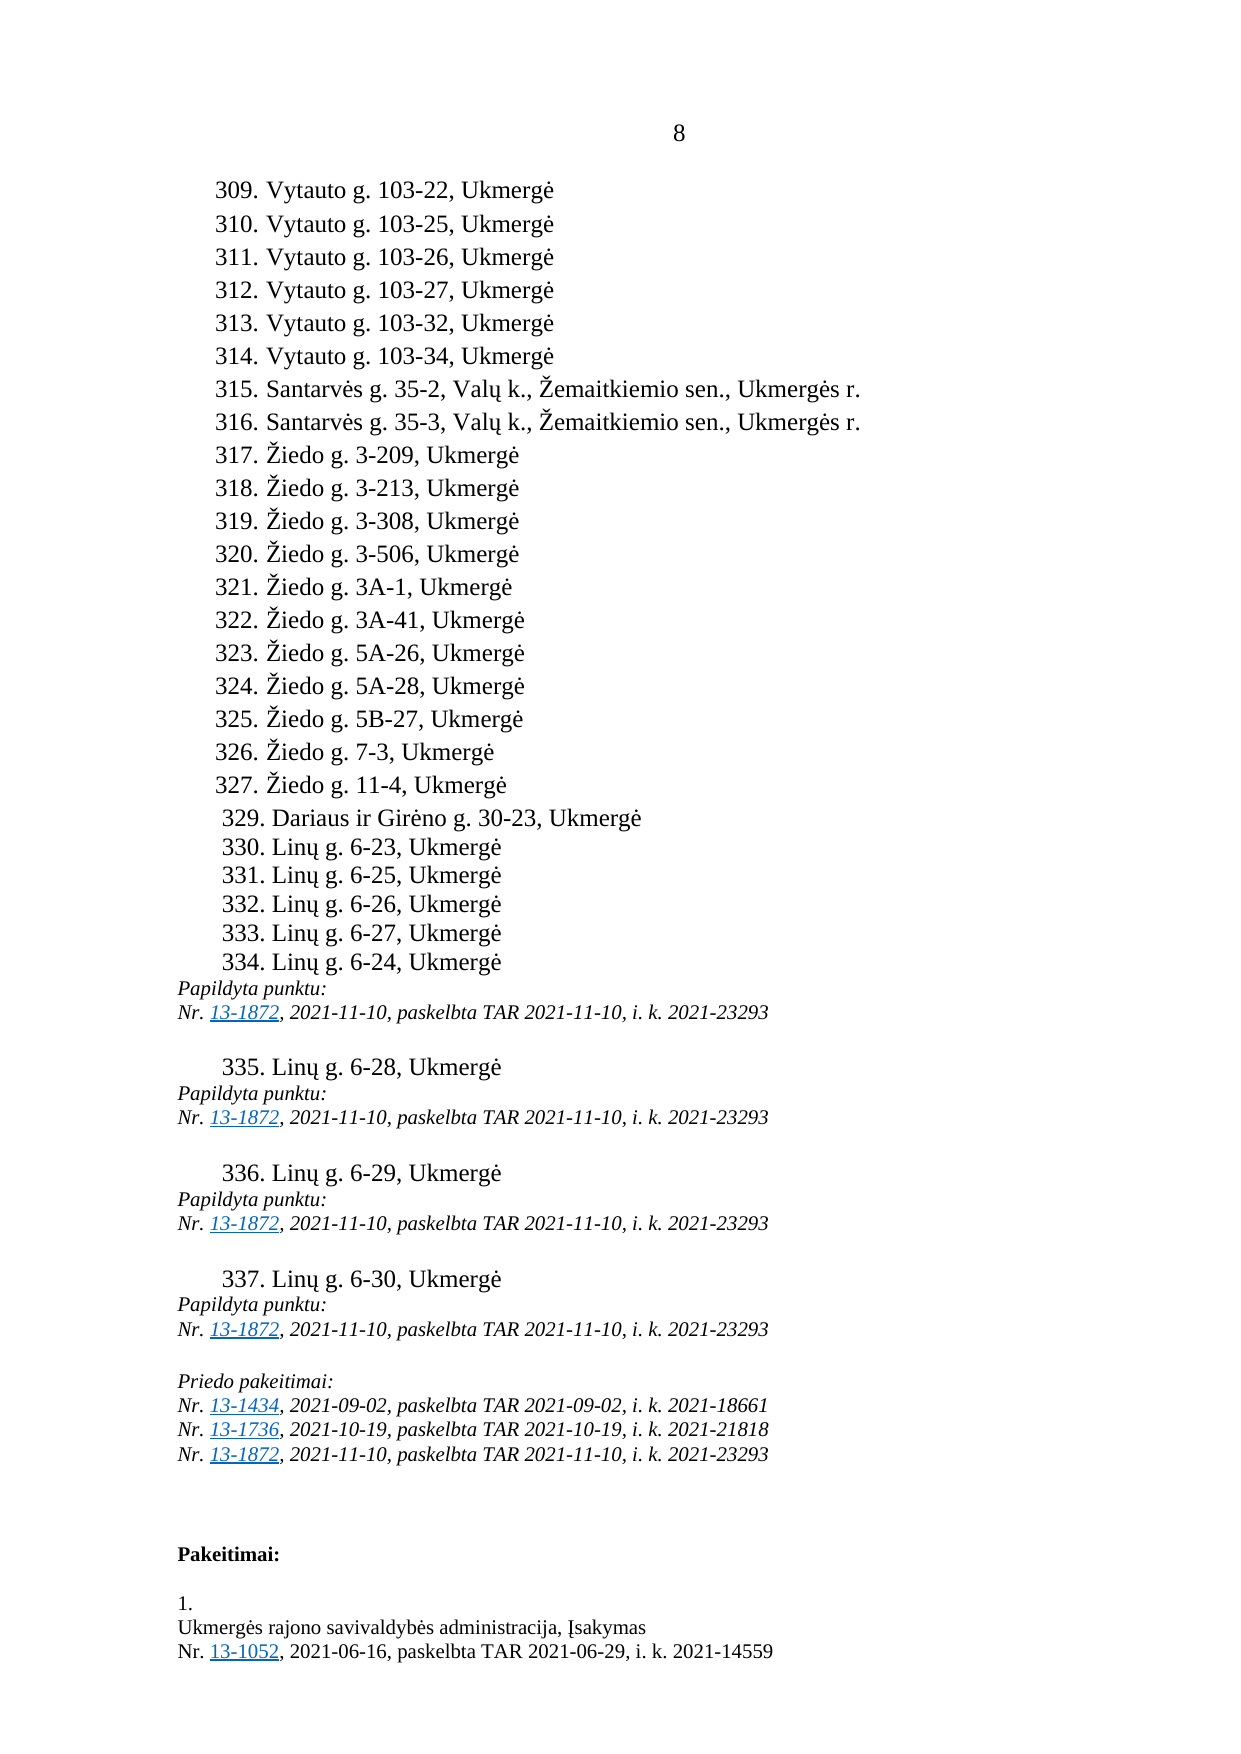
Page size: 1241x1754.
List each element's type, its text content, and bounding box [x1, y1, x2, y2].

text 322. Žiedo g. 3A-41, Ukmergė [215, 605, 1181, 634]
text 335. Linų g. 6-28, Ukmergė [177, 1052, 1181, 1081]
text 324. Žiedo g. 5A-28, Ukmergė [215, 671, 1181, 700]
text Priedo pakeitimai: [177, 1369, 1181, 1393]
text 325. Žiedo g. 5B-27, Ukmergė [215, 704, 1181, 733]
text 331. Linų g. 6-25, Ukmergė [177, 861, 1181, 889]
text Nr. 13-1434, 2021-09-02, paskelbta TAR 2021-09-02, i. k. 2021-18661 [177, 1393, 1181, 1417]
text 329. Dariaus ir Girėno g. 30-23, Ukmergė [177, 803, 1181, 832]
text Papildyta punktu: [177, 1081, 1181, 1105]
text 310. Vytauto g. 103-25, Ukmergė [215, 209, 1181, 237]
text Nr. 13-1872, 2021-11-10, paskelbta TAR 2021-11-10, i. k. 2021-23293 [177, 999, 1181, 1024]
text Papildyta punktu: [177, 976, 1181, 999]
text 337. Linų g. 6-30, Ukmergė [177, 1264, 1181, 1292]
text 320. Žiedo g. 3-506, Ukmergė [215, 539, 1181, 568]
text 314. Vytauto g. 103-34, Ukmergė [215, 341, 1181, 369]
text 315. Santarvės g. 35-2, Valų k., Žemaitkiemio sen., Ukmergės r. [215, 374, 1181, 402]
text 318. Žiedo g. 3-213, Ukmergė [215, 473, 1181, 502]
text Nr. 13-1736, 2021-10-19, paskelbta TAR 2021-10-19, i. k. 2021-21818 [177, 1417, 1181, 1441]
text Nr. 13-1872, 2021-11-10, paskelbta TAR 2021-11-10, i. k. 2021-23293 [177, 1211, 1181, 1235]
text Nr. 13-1052, 2021-06-16, paskelbta TAR 2021-06-29, i. k. 2021-14559 [177, 1639, 1181, 1663]
text 336. Linų g. 6-29, Ukmergė [177, 1158, 1181, 1187]
text Ukmergės rajono savivaldybės administracija, Įsakymas [177, 1614, 1181, 1639]
text 332. Linų g. 6-26, Ukmergė [177, 889, 1181, 918]
text 334. Linų g. 6-24, Ukmergė [177, 947, 1181, 976]
text 1. [177, 1591, 1181, 1614]
text 317. Žiedo g. 3-209, Ukmergė [215, 440, 1181, 468]
text Pakeitimai: [177, 1542, 1181, 1566]
text Papildyta punktu: [177, 1292, 1181, 1316]
text 327. Žiedo g. 11-4, Ukmergė [215, 770, 1181, 799]
text 330. Linų g. 6-23, Ukmergė [177, 832, 1181, 861]
text 323. Žiedo g. 5A-26, Ukmergė [215, 638, 1181, 667]
text 321. Žiedo g. 3A-1, Ukmergė [215, 572, 1181, 601]
text Nr. 13-1872, 2021-11-10, paskelbta TAR 2021-11-10, i. k. 2021-23293 [177, 1441, 1181, 1466]
text 326. Žiedo g. 7-3, Ukmergė [215, 737, 1181, 766]
text 333. Linų g. 6-27, Ukmergė [177, 918, 1181, 947]
text 312. Vytauto g. 103-27, Ukmergė [215, 275, 1181, 303]
text Nr. 13-1872, 2021-11-10, paskelbta TAR 2021-11-10, i. k. 2021-23293 [177, 1105, 1181, 1129]
text Papildyta punktu: [177, 1187, 1181, 1211]
text 309. Vytauto g. 103-22, Ukmergė [215, 176, 1181, 204]
text 311. Vytauto g. 103-26, Ukmergė [215, 242, 1181, 270]
text Nr. 13-1872, 2021-11-10, paskelbta TAR 2021-11-10, i. k. 2021-23293 [177, 1316, 1181, 1341]
text 319. Žiedo g. 3-308, Ukmergė [215, 506, 1181, 534]
text 316. Santarvės g. 35-3, Valų k., Žemaitkiemio sen., Ukmergės r. [215, 407, 1181, 436]
text 313. Vytauto g. 103-32, Ukmergė [215, 308, 1181, 336]
